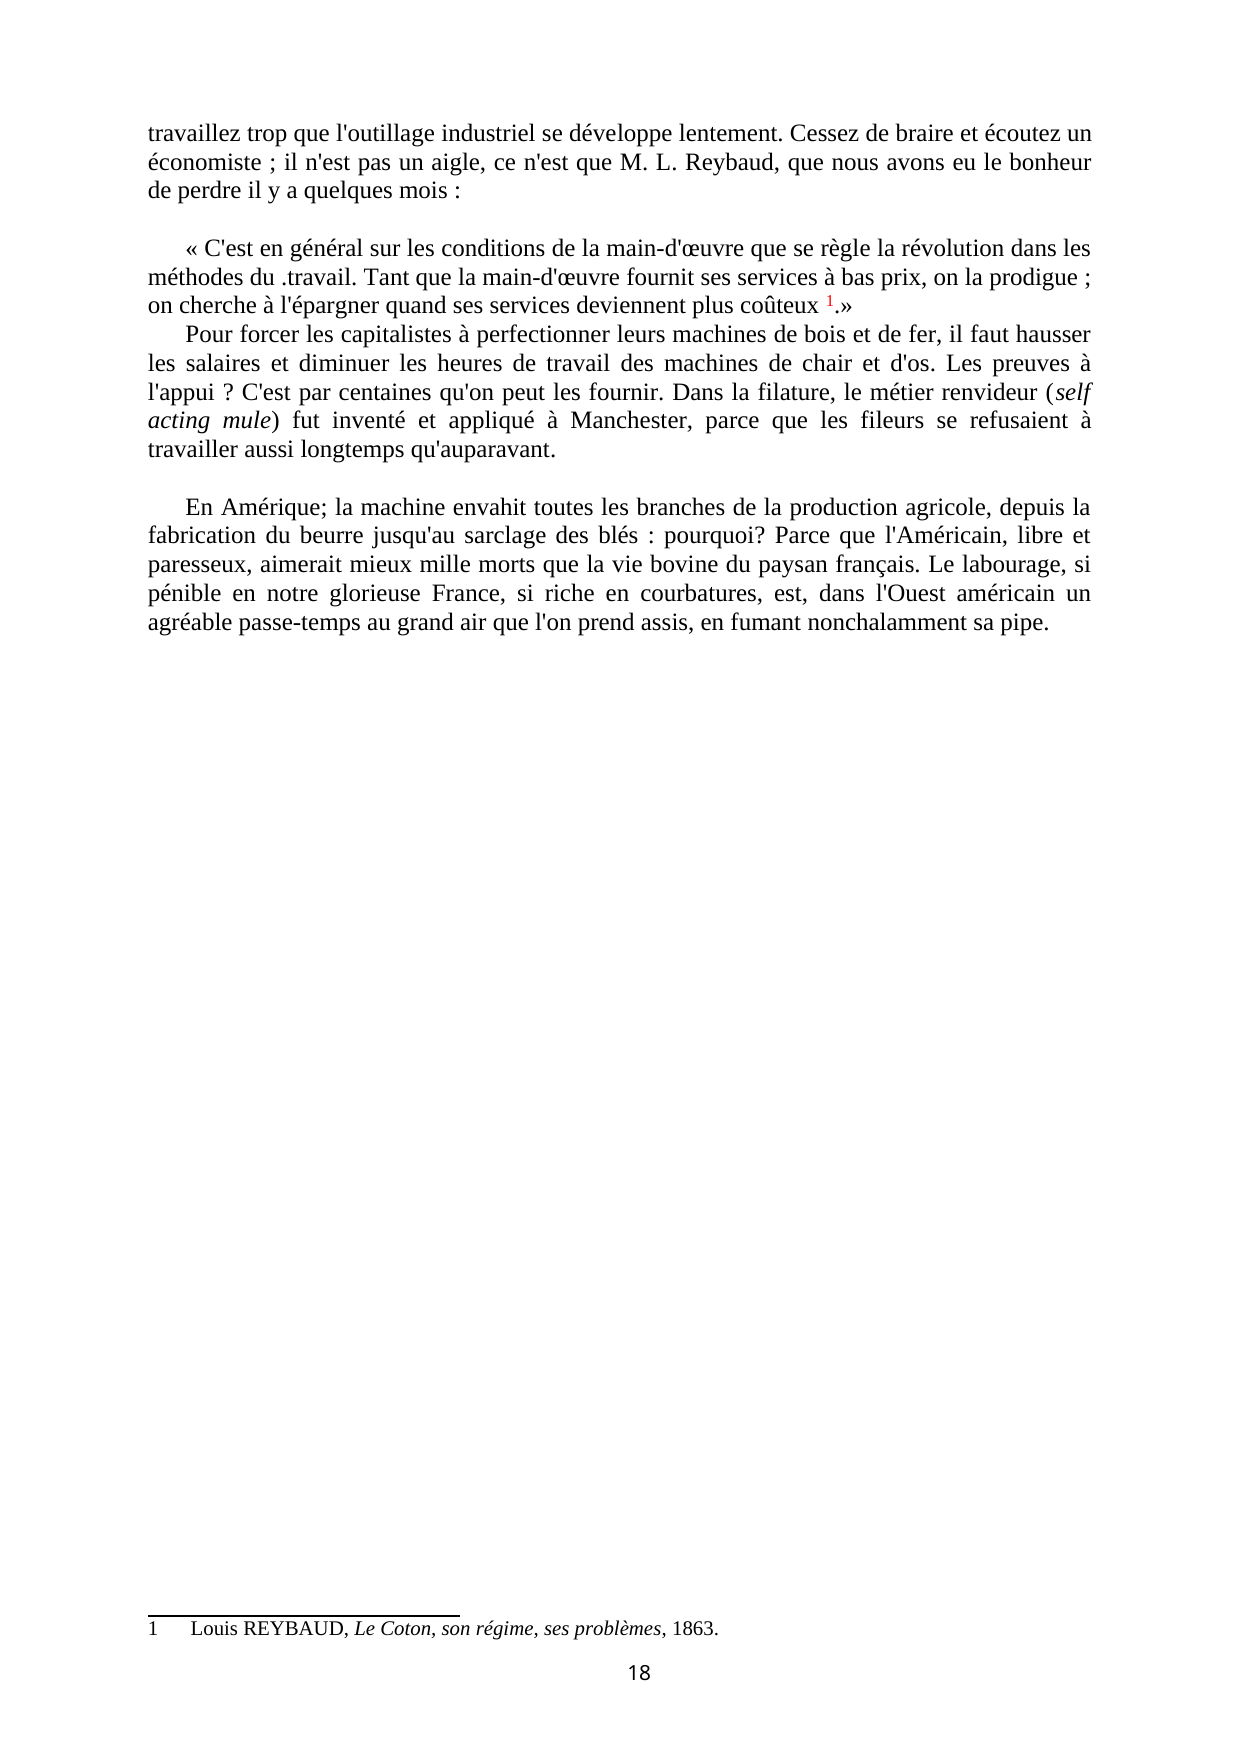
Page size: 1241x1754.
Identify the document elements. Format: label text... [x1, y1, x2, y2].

text Pour forcer les capitalistes à perfectionner leurs machines de bois et de fer, il faut hausser les salaires et diminuer les heures de travail des machines de chair et d'os. Les preuves à l'appui ? C'est par centaines qu'on peut les fournir. Dans la filature, le métier renvideur (self acting mule) fut inventé et appliqué à Manchester, parce que les fileurs se refusaient à travailler aussi longtemps qu'auparavant. [148, 319, 1092, 463]
text « C'est en général sur les conditions de la main-d'œuvre que se règle la révolution dans les méthodes du .travail. Tant que la main-d'œuvre fournit ses services à bas prix, on la prodigue ; on cherche à l'épargner quand ses services deviennent plus coûteux .» [148, 233, 1092, 319]
text Louis REYBAUD, Le Coton, son régime, ses problèmes, 1863. [148, 1616, 1092, 1640]
text travaillez trop que l'outillage industriel se déve­loppe lentement. Cessez de braire et écoutez un économiste ; il n'est pas un aigle, ce n'est que M. L. Reybaud, que nous avons eu le bonheur de perdre il y a quelques mois : [148, 118, 1092, 204]
text En Amérique; la machine envahit toutes les branches de la production agricole, depuis la fabrication du beurre jusqu'au sarclage des blés : pourquoi? Parce que l'Américain, libre et paresseux, aimerait mieux mille morts que la vie bovine du paysan français. Le labourage, si pénible en notre glorieuse France, si riche en courbatures, est, dans l'Ouest américain un agréable passe-temps au grand air que l'on prend assis, en fumant nonchalamment sa pipe. [148, 492, 1092, 636]
